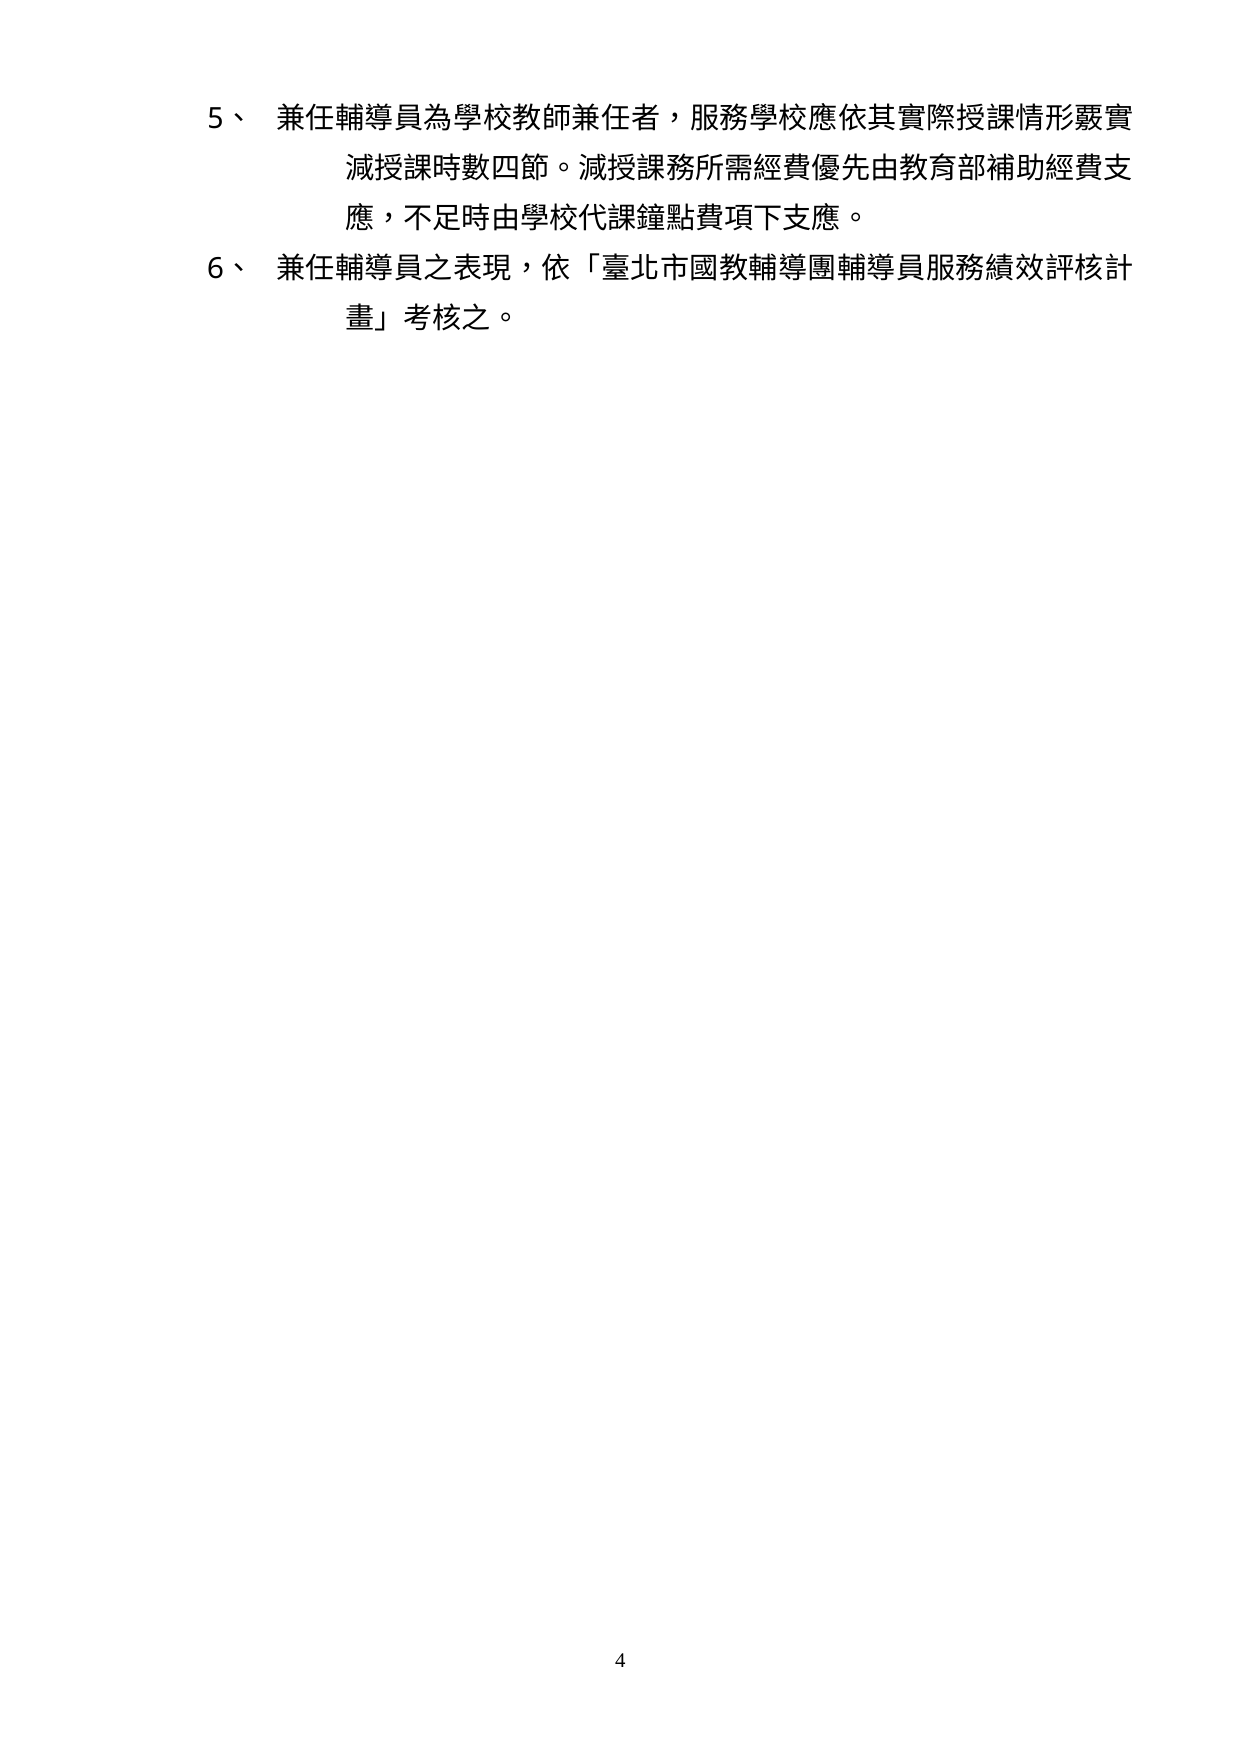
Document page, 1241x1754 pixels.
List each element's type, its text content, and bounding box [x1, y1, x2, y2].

list 兼任輔導員之表現，依「臺北市國教輔導團輔導員服務績效評核計畫」考核之。 [207, 239, 1134, 339]
list 兼任輔導員為學校教師兼任者，服務學校應依其實際授課情形覈實減授課時數四節。減授課務所需經費優先由教育部補助經費支應，不足時由學校代課鐘點費項下支應。 [207, 89, 1134, 239]
